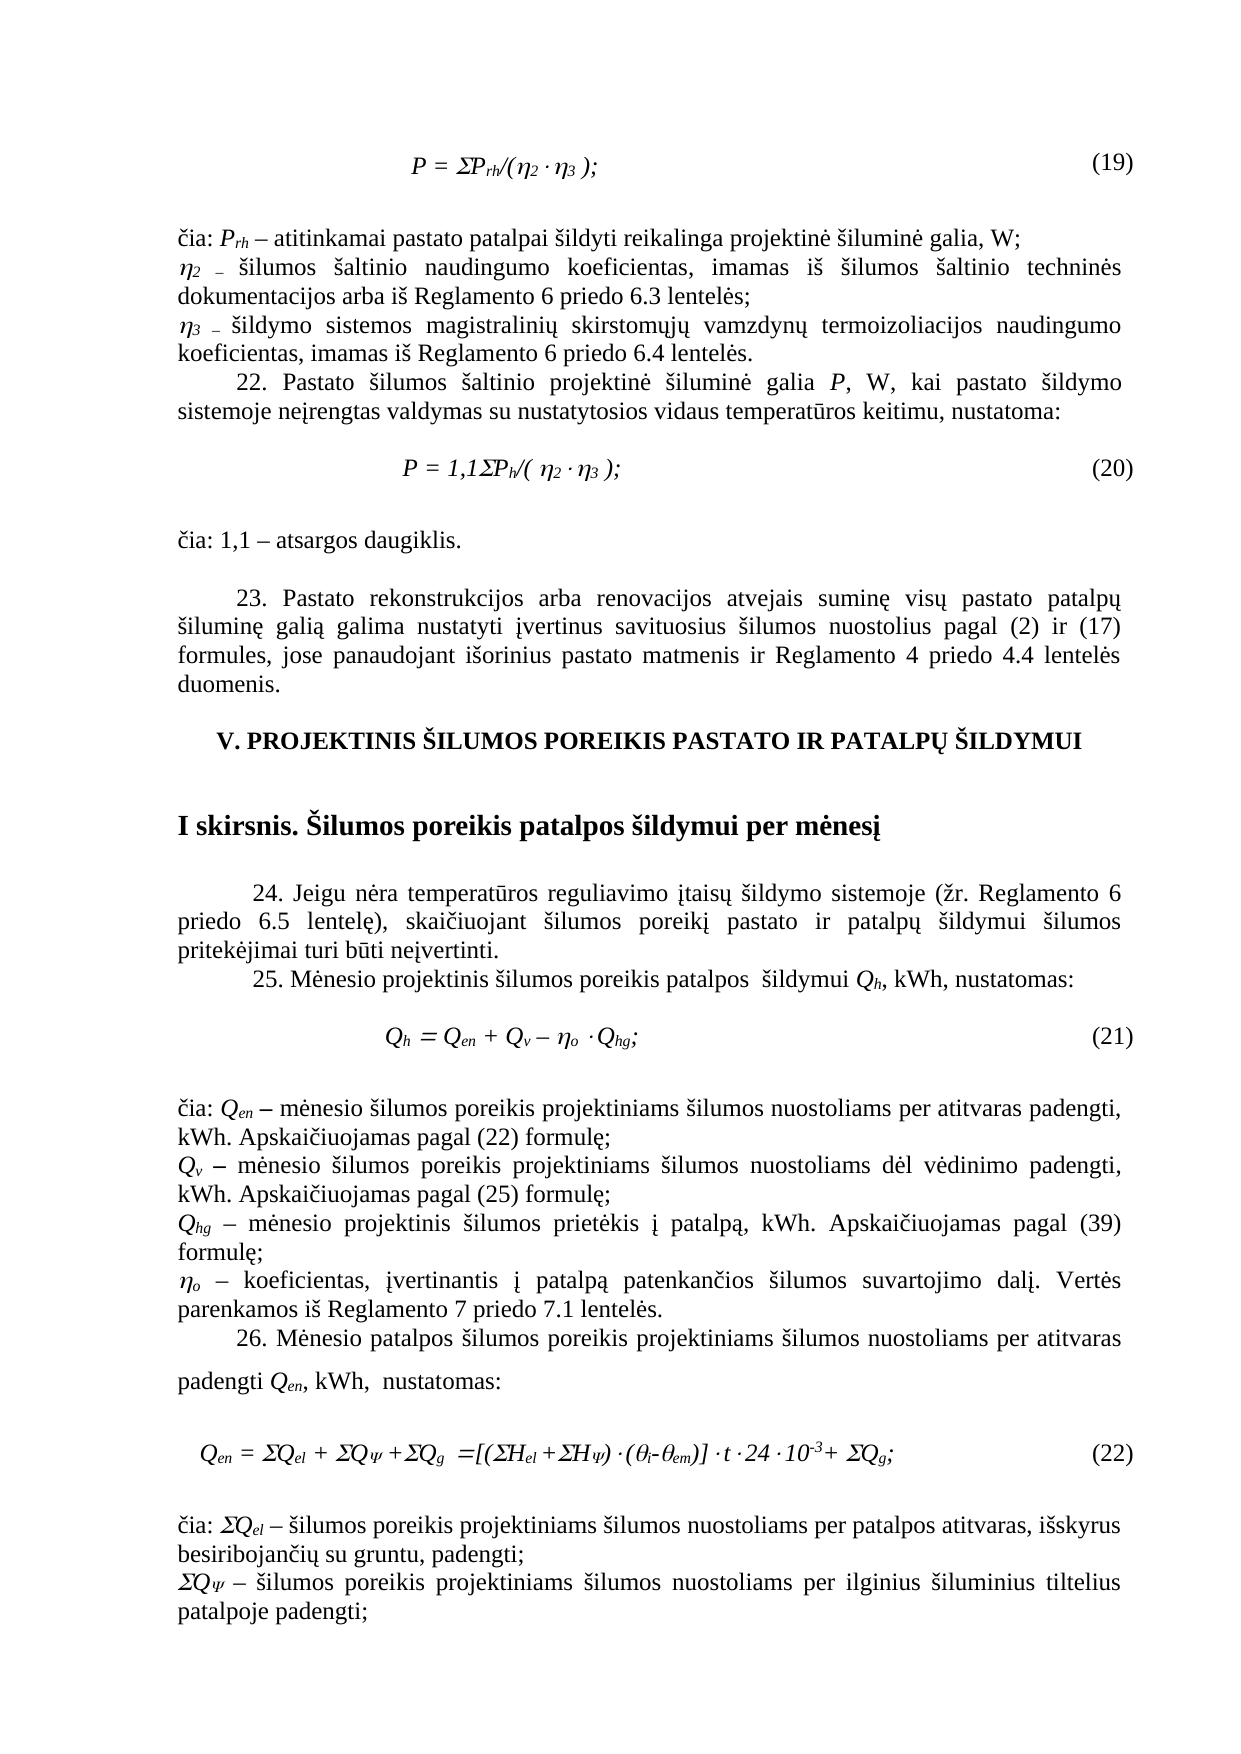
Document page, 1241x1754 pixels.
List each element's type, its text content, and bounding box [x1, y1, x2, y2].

text 2 – šilumos šaltinio naudingumo koeficientas, imamas iš šilumos šaltinio techninės dokumentacijos arba iš Reglamento 6 priedo 6.3 lentelės; [177, 252, 1122, 310]
text Qhg – mėnesio projektinis šilumos prietėkis į patalpą, kWh. Apskaičiuojamas pagal (39) formulę; [177, 1208, 1122, 1266]
table_header (21) [848, 1021, 1144, 1064]
text Qv – mėnesio šilumos poreikis projektiniams šilumos nuostoliams dėl vėdinimo padengti, kWh. Apskaičiuojamas pagal (25) formulę; [177, 1151, 1122, 1208]
text 25. Mėnesio projektinis šilumos poreikis patalpos šildymui Qh, kWh, nustatomas: [177, 964, 1122, 993]
text o – koeficientas, įvertinantis į patalpą patenkančios šilumos suvartojimo dalį. Vertės parenkamos iš Reglamento 7 priedo 7.1 lentelės. [177, 1266, 1122, 1323]
text 23. Pastato rekonstrukcijos arba renovacijos atvejais suminę visų pastato patalpų šiluminę galią galima nustatyti įvertinus savituosius šilumos nuostolius pagal (2) ir (17) formules, jose panaudojant išorinius pastato matmenis ir Reglamento 4 priedo 4.4 lentelės duomenis. [177, 583, 1122, 698]
table_header (22) [919, 1438, 1144, 1481]
text čia: Qen – mėnesio šilumos poreikis projektiniams šilumos nuostoliams per atitvaras padengti, kWh. Apskaičiuojamas pagal (22) formulę; [177, 1093, 1122, 1151]
text V. PROJEKTINIS ŠILUMOS POREIKIS PASTATO IR PATALPŲ ŠILDYMUI [177, 726, 1122, 755]
text I skirsnis. Šilumos poreikis patalpos šildymui per mėnesį [177, 808, 1122, 842]
table_header Qen = Qel + Q +Qg [(Hel +H)(i-em)]t2410-3+ Qg; [177, 1438, 919, 1481]
table_header (20) [849, 454, 1144, 496]
table_header (19) [849, 147, 1144, 195]
text 24. Jeigu nėra temperatūros reguliavimo įtaisų šildymo sistemoje (žr. Reglamento 6 priedo 6.5 lentelę), skaičiuojant šilumos poreikį pastato ir patalpų šildymui šilumos pritekėjimai turi būti neįvertinti. [177, 878, 1122, 964]
text 22. Pastato šilumos šaltinio projektinė šiluminė galia P, W, kai pastato šildymo sistemoje neįrengtas valdymas su nustatytosios vidaus temperatūros keitimu, nustatoma: [177, 367, 1122, 425]
table_header P = Prh/(23 ); [177, 147, 849, 195]
text Q – šilumos poreikis projektiniams šilumos nuostoliams per ilginius šiluminius tiltelius patalpoje padengti; [177, 1567, 1122, 1625]
text čia: 1,1 – atsargos daugiklis. [177, 525, 1122, 554]
text 3 – šildymo sistemos magistralinių skirstomųjų vamzdynų termoizoliacijos naudingumo koeficientas, imamas iš Reglamento 6 priedo 6.4 lentelės. [177, 310, 1122, 367]
text 26. Mėnesio patalpos šilumos poreikis projektiniams šilumos nuostoliams per atitvaras padengti Qen, kWh, nustatomas: [177, 1323, 1122, 1395]
table_header Qh  Qen + Qv – o Qhg; [177, 1021, 848, 1064]
table_header P = 1,1Ph/( 23 ); [177, 454, 849, 496]
text čia: Qel – šilumos poreikis projektiniams šilumos nuostoliams per patalpos atitvaras, išskyrus besiribojančių su gruntu, padengti; [177, 1510, 1122, 1567]
text čia: Prh – atitinkamai pastato patalpai šildyti reikalinga projektinė šiluminė galia, W; [177, 223, 1122, 252]
